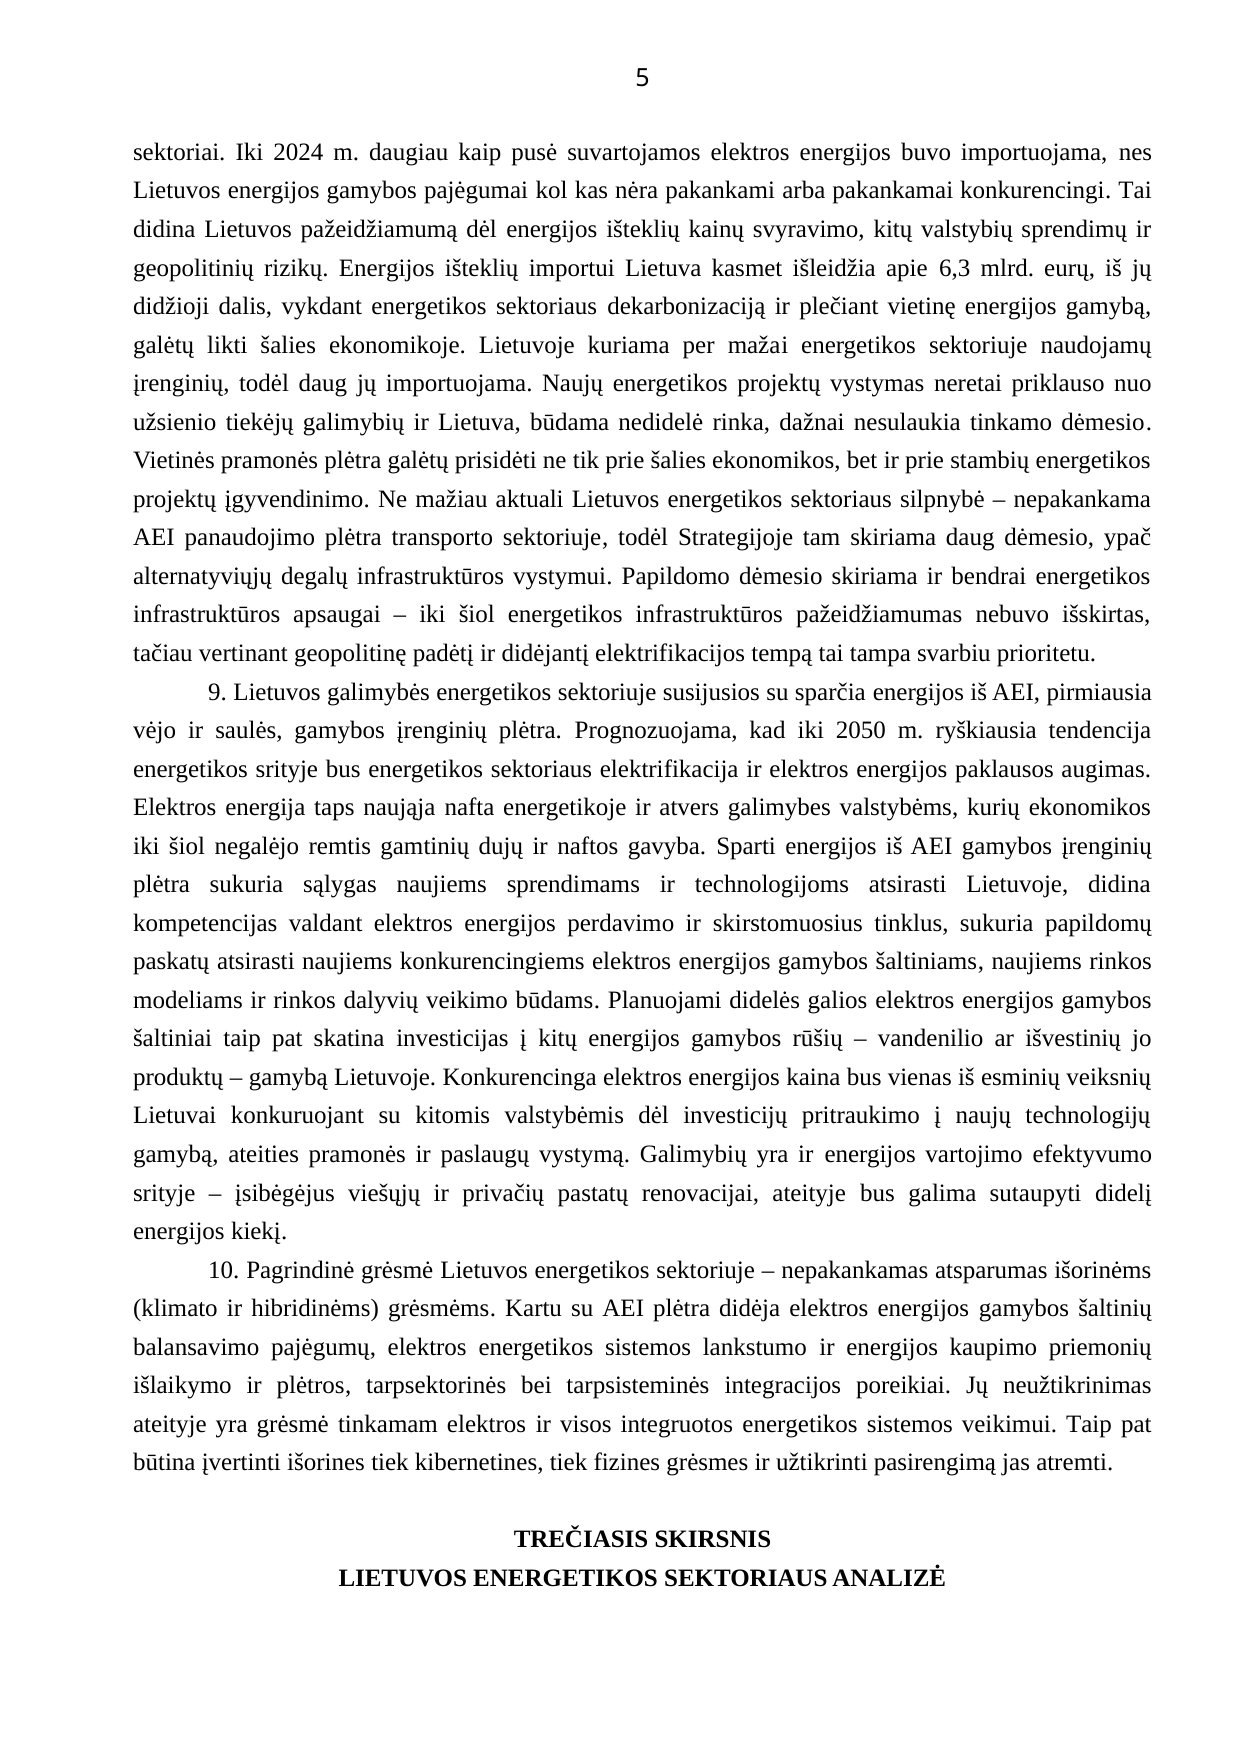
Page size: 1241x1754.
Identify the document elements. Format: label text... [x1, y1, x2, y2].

text TREČIASIS SKIRSNIS [133, 1515, 1152, 1553]
text LIETUVOS ENERGETIKOS SEKTORIAUS ANALIZĖ [133, 1553, 1152, 1592]
text 9. Lietuvos galimybės energetikos sektoriuje susijusios su sparčia energijos iš AEI, pirmiausia vėjo ir saulės, gamybos įrenginių plėtra. Prognozuojama, kad iki 2050 m. ryškiausia tendencija energetikos srityje bus energetikos sektoriaus elektrifikacija ir elektros energijos paklausos augimas. Elektros energija taps naująja nafta energetikoje ir atvers galimybes valstybėms, kurių ekonomikos iki šiol negalėjo remtis gamtinių dujų ir naftos gavyba. Sparti energijos iš AEI gamybos įrenginių plėtra sukuria sąlygas naujiems sprendimams ir technologijoms atsirasti Lietuvoje, didina kompetencijas valdant elektros energijos perdavimo ir skirstomuosius tinklus, sukuria papildomų paskatų atsirasti naujiems konkurencingiems elektros energijos gamybos šaltiniams, naujiems rinkos modeliams ir rinkos dalyvių veikimo būdams. Planuojami didelės galios elektros energijos gamybos šaltiniai taip pat skatina investicijas į kitų energijos gamybos rūšių – vandenilio ar išvestinių jo produktų – gamybą Lietuvoje. Konkurencinga elektros energijos kaina bus vienas iš esminių veiksnių Lietuvai konkuruojant su kitomis valstybėmis dėl investicijų pritraukimo į naujų technologijų gamybą, ateities pramonės ir paslaugų vystymą. Galimybių yra ir energijos vartojimo efektyvumo srityje – įsibėgėjus viešųjų ir privačių pastatų renovacijai, ateityje bus galima sutaupyti didelį energijos kiekį. [133, 667, 1152, 1245]
text 10. Pagrindinė grėsmė Lietuvos energetikos sektoriuje – nepakankamas atsparumas išorinėms (klimato ir hibridinėms) grėsmėms. Kartu su AEI plėtra didėja elektros energijos gamybos šaltinių balansavimo pajėgumų, elektros energetikos sistemos lankstumo ir energijos kaupimo priemonių išlaikymo ir plėtros, tarpsektorinės bei tarpsisteminės integracijos poreikiai. Jų neužtikrinimas ateityje yra grėsmė tinkamam elektros ir visos integruotos energetikos sistemos veikimui. Taip pat būtina įvertinti išorines tiek kibernetines, tiek fizines grėsmes ir užtikrinti pasirengimą jas atremti. [133, 1245, 1152, 1476]
text sektoriai. Iki 2024 m. daugiau kaip pusė suvartojamos elektros energijos buvo importuojama, nes Lietuvos energijos gamybos pajėgumai kol kas nėra pakankami arba pakankamai konkurencingi. Tai didina Lietuvos pažeidžiamumą dėl energijos išteklių kainų svyravimo, kitų valstybių sprendimų ir geopolitinių rizikų. Energijos išteklių importui Lietuva kasmet išleidžia apie 6,3 mlrd. eurų, iš jų didžioji dalis, vykdant energetikos sektoriaus dekarbonizaciją ir plečiant vietinę energijos gamybą, galėtų likti šalies ekonomikoje. Lietuvoje kuriama per mažai energetikos sektoriuje naudojamų įrenginių, todėl daug jų importuojama. Naujų energetikos projektų vystymas neretai priklauso nuo užsienio tiekėjų galimybių ir Lietuva, būdama nedidelė rinka, dažnai nesulaukia tinkamo dėmesio. Vietinės pramonės plėtra galėtų prisidėti ne tik prie šalies ekonomikos, bet ir prie stambių energetikos projektų įgyvendinimo. Ne mažiau aktuali Lietuvos energetikos sektoriaus silpnybė – nepakankama AEI panaudojimo plėtra transporto sektoriuje, todėl Strategijoje tam skiriama daug dėmesio, ypač alternatyviųjų degalų infrastruktūros vystymui. Papildomo dėmesio skiriama ir bendrai energetikos infrastruktūros apsaugai – iki šiol energetikos infrastruktūros pažeidžiamumas nebuvo išskirtas, tačiau vertinant geopolitinę padėtį ir didėjantį elektrifikacijos tempą tai tampa svarbiu prioritetu. [133, 127, 1152, 667]
